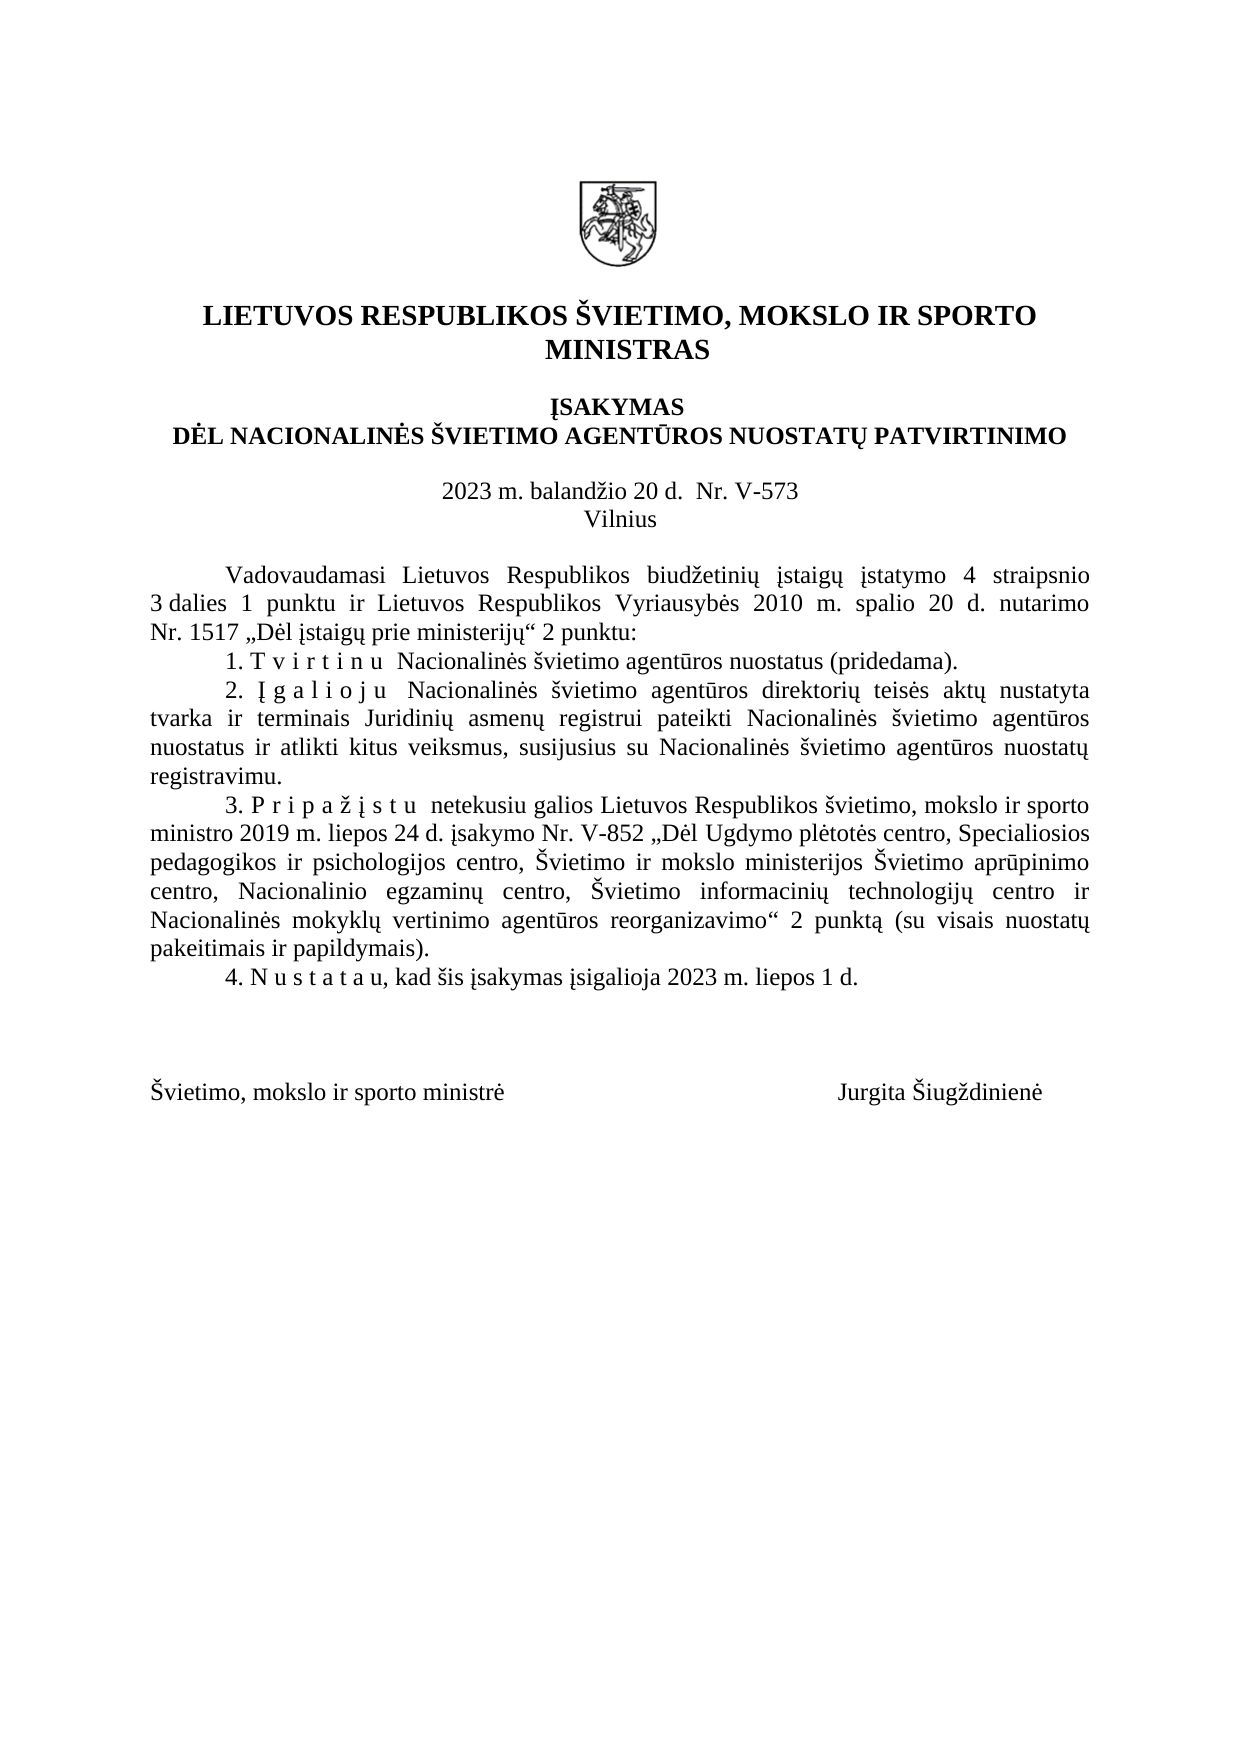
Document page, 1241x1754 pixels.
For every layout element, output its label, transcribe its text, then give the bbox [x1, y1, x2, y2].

text Dėl NACIONALINĖS ŠVIETIMO AGENTŪROS NUOSTATŲ patvirtinimo [150, 421, 1090, 449]
text 3. Pripažįstu netekusiu galios Lietuvos Respublikos švietimo, mokslo ir sporto ministro 2019 m. liepos 24 d. įsakymo Nr. V-852 „Dėl Ugdymo plėtotės centro, Specialiosios pedagogikos ir psichologijos centro, Švietimo ir mokslo ministerijos Švietimo aprūpinimo centro, Nacionalinio egzaminų centro, Švietimo informacinių technologijų centro ir Nacionalinės mokyklų vertinimo agentūros reorganizavimo“ 2 punktą (su visais nuostatų pakeitimais ir papildymais). [150, 790, 1090, 962]
text Lietuvos respublikos švietimo, mokslo ir sporto ministras [150, 298, 1090, 366]
text Vilnius [150, 504, 1090, 533]
text 1. Tvirtinu Nacionalinės švietimo agentūros nuostatus (pridedama). [150, 646, 1090, 675]
text 2023 m. balandžio 20 d. Nr. V-573 [150, 476, 1090, 504]
text Švietimo, mokslo ir sporto ministrė Jurgita Šiugždinienė [150, 1077, 1090, 1106]
text Vadovaudamasi Lietuvos Respublikos biudžetinių įstaigų įstatymo 4 straipsnio 3 dalies 1 punktu ir Lietuvos Respublikos Vyriausybės 2010 m. spalio 20 d. nutarimo Nr. 1517 „Dėl įstaigų prie ministerijų“ 2 punktu: [150, 560, 1090, 646]
text 2. Įgalioju Nacionalinės švietimo agentūros direktorių teisės aktų nustatyta tvarka ir terminais Juridinių asmenų registrui pateikti Nacionalinės švietimo agentūros nuostatus ir atlikti kitus veiksmus, susijusius su Nacionalinės švietimo agentūros nuostatų registravimu. [150, 675, 1090, 790]
text ĮSAKYMAS [150, 392, 1090, 421]
text 4. N u s t a t a u, kad šis įsakymas įsigalioja 2023 m. liepos 1 d. [150, 962, 1090, 991]
